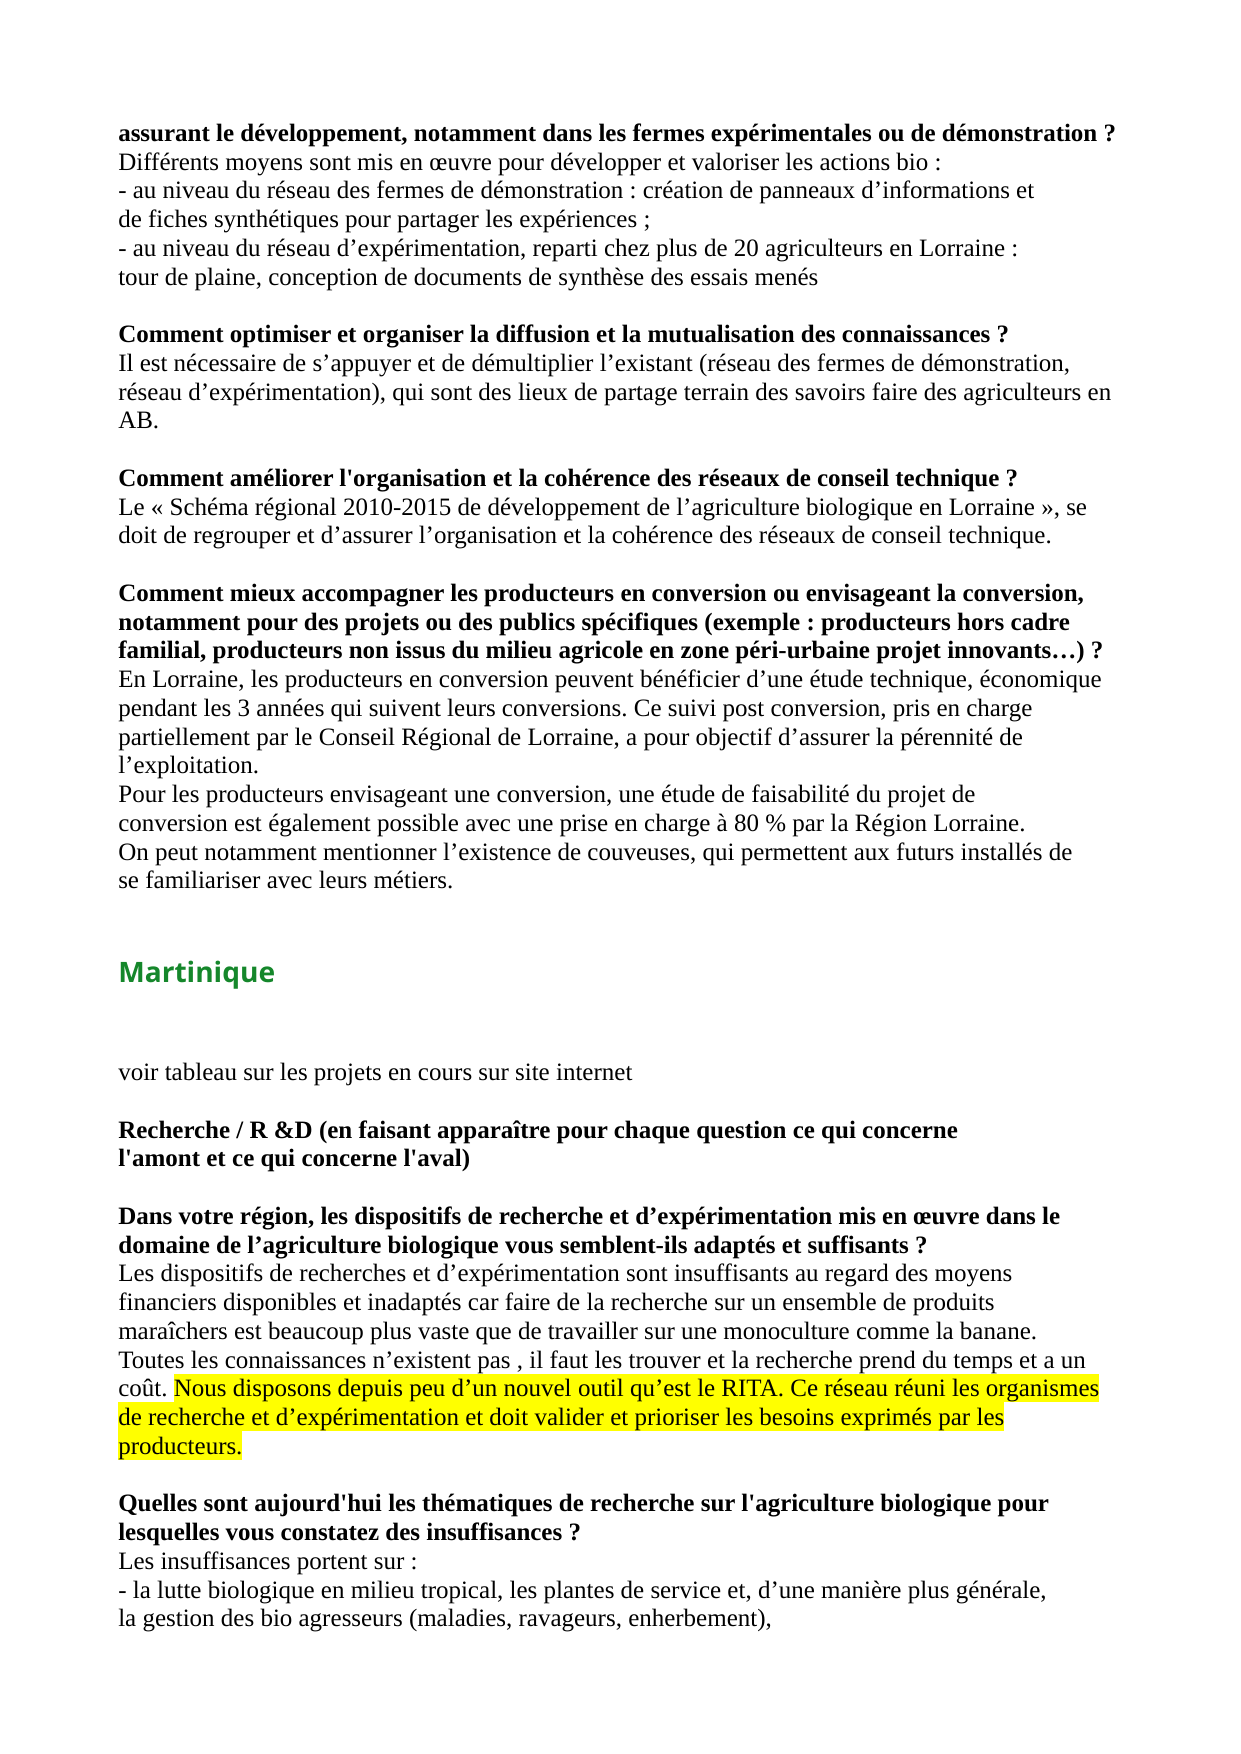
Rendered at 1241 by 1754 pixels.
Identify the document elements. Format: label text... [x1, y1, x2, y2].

text - la lutte biologique en milieu tropical, les plantes de service et, d’une manière plus générale, [118, 1575, 1122, 1603]
text Les dispositifs de recherches et d’expérimentation sont insuffisants au regard des moyens [118, 1258, 1122, 1287]
text conversion est également possible avec une prise en charge à 80 % par la Région Lorraine. [118, 808, 1122, 837]
text réseau d’expérimentation), qui sont des lieux de partage terrain des savoirs faire des agriculteurs en AB. [118, 377, 1122, 434]
text On peut notamment mentionner l’existence de couveuses, qui permettent aux futurs installés de [118, 837, 1122, 866]
text doit de regrouper et d’assurer l’organisation et la cohérence des réseaux de conseil technique. [118, 521, 1122, 549]
text notamment pour des projets ou des publics spécifiques (exemple : producteurs hors cadre familial, producteurs non issus du milieu agricole en zone péri-urbaine projet innovants…) ? [118, 607, 1122, 664]
text de recherche et d’expérimentation et doit valider et prioriser les besoins exprimés par les [118, 1402, 1122, 1431]
text Martinique [118, 952, 1122, 990]
text pendant les 3 années qui suivent leurs conversions. Ce suivi post conversion, pris en charge [118, 693, 1122, 722]
text Recherche / R &D (en faisant apparaître pour chaque question ce qui concerne [118, 1115, 1122, 1143]
text tour de plaine, conception de documents de synthèse des essais menés [118, 262, 1122, 291]
text - au niveau du réseau d’expérimentation, reparti chez plus de 20 agriculteurs en Lorraine : [118, 233, 1122, 262]
text Comment optimiser et organiser la diffusion et la mutualisation des connaissances ? [118, 319, 1122, 348]
text financiers disponibles et inadaptés car faire de la recherche sur un ensemble de produits [118, 1287, 1122, 1316]
text voir tableau sur les projets en cours sur site internet [118, 1028, 1122, 1086]
text l’exploitation. [118, 751, 1122, 779]
text domaine de l’agriculture biologique vous semblent-ils adaptés et suffisants ? [118, 1230, 1122, 1258]
text de fiches synthétiques pour partager les expériences ; [118, 204, 1122, 233]
text assurant le développement, notamment dans les fermes expérimentales ou de démonstration ? [118, 118, 1122, 147]
text Dans votre région, les dispositifs de recherche et d’expérimentation mis en œuvre dans le [118, 1201, 1122, 1230]
text Toutes les connaissances n’existent pas , il faut les trouver et la recherche prend du temps et a un [118, 1345, 1122, 1373]
text Le « Schéma régional 2010-2015 de développement de l’agriculture biologique en Lorraine », se [118, 492, 1122, 521]
text - au niveau du réseau des fermes de démonstration : création de panneaux d’informations et [118, 176, 1122, 204]
text se familiariser avec leurs métiers. [118, 866, 1122, 894]
text Différents moyens sont mis en œuvre pour développer et valoriser les actions bio : [118, 147, 1122, 176]
text partiellement par le Conseil Régional de Lorraine, a pour objectif d’assurer la pérennité de [118, 722, 1122, 751]
text producteurs. [118, 1431, 1122, 1460]
text Comment mieux accompagner les producteurs en conversion ou envisageant la conversion, [118, 578, 1122, 607]
text coût. Nous disposons depuis peu d’un nouvel outil qu’est le RITA. Ce réseau réuni les organismes [118, 1373, 1122, 1402]
text la gestion des bio agresseurs (maladies, ravageurs, enherbement), [118, 1603, 1122, 1632]
text En Lorraine, les producteurs en conversion peuvent bénéficier d’une étude technique, économique [118, 664, 1122, 693]
text Quelles sont aujourd'hui les thématiques de recherche sur l'agriculture biologique pour lesquelles vous constatez des insuffisances ? [118, 1488, 1122, 1546]
text Comment améliorer l'organisation et la cohérence des réseaux de conseil technique ? [118, 463, 1122, 492]
text Il est nécessaire de s’appuyer et de démultiplier l’existant (réseau des fermes de démonstration, [118, 348, 1122, 377]
text l'amont et ce qui concerne l'aval) [118, 1143, 1122, 1172]
text Les insuffisances portent sur : [118, 1546, 1122, 1575]
text maraîchers est beaucoup plus vaste que de travailler sur une monoculture comme la banane. [118, 1316, 1122, 1345]
text Pour les producteurs envisageant une conversion, une étude de faisabilité du projet de [118, 779, 1122, 808]
